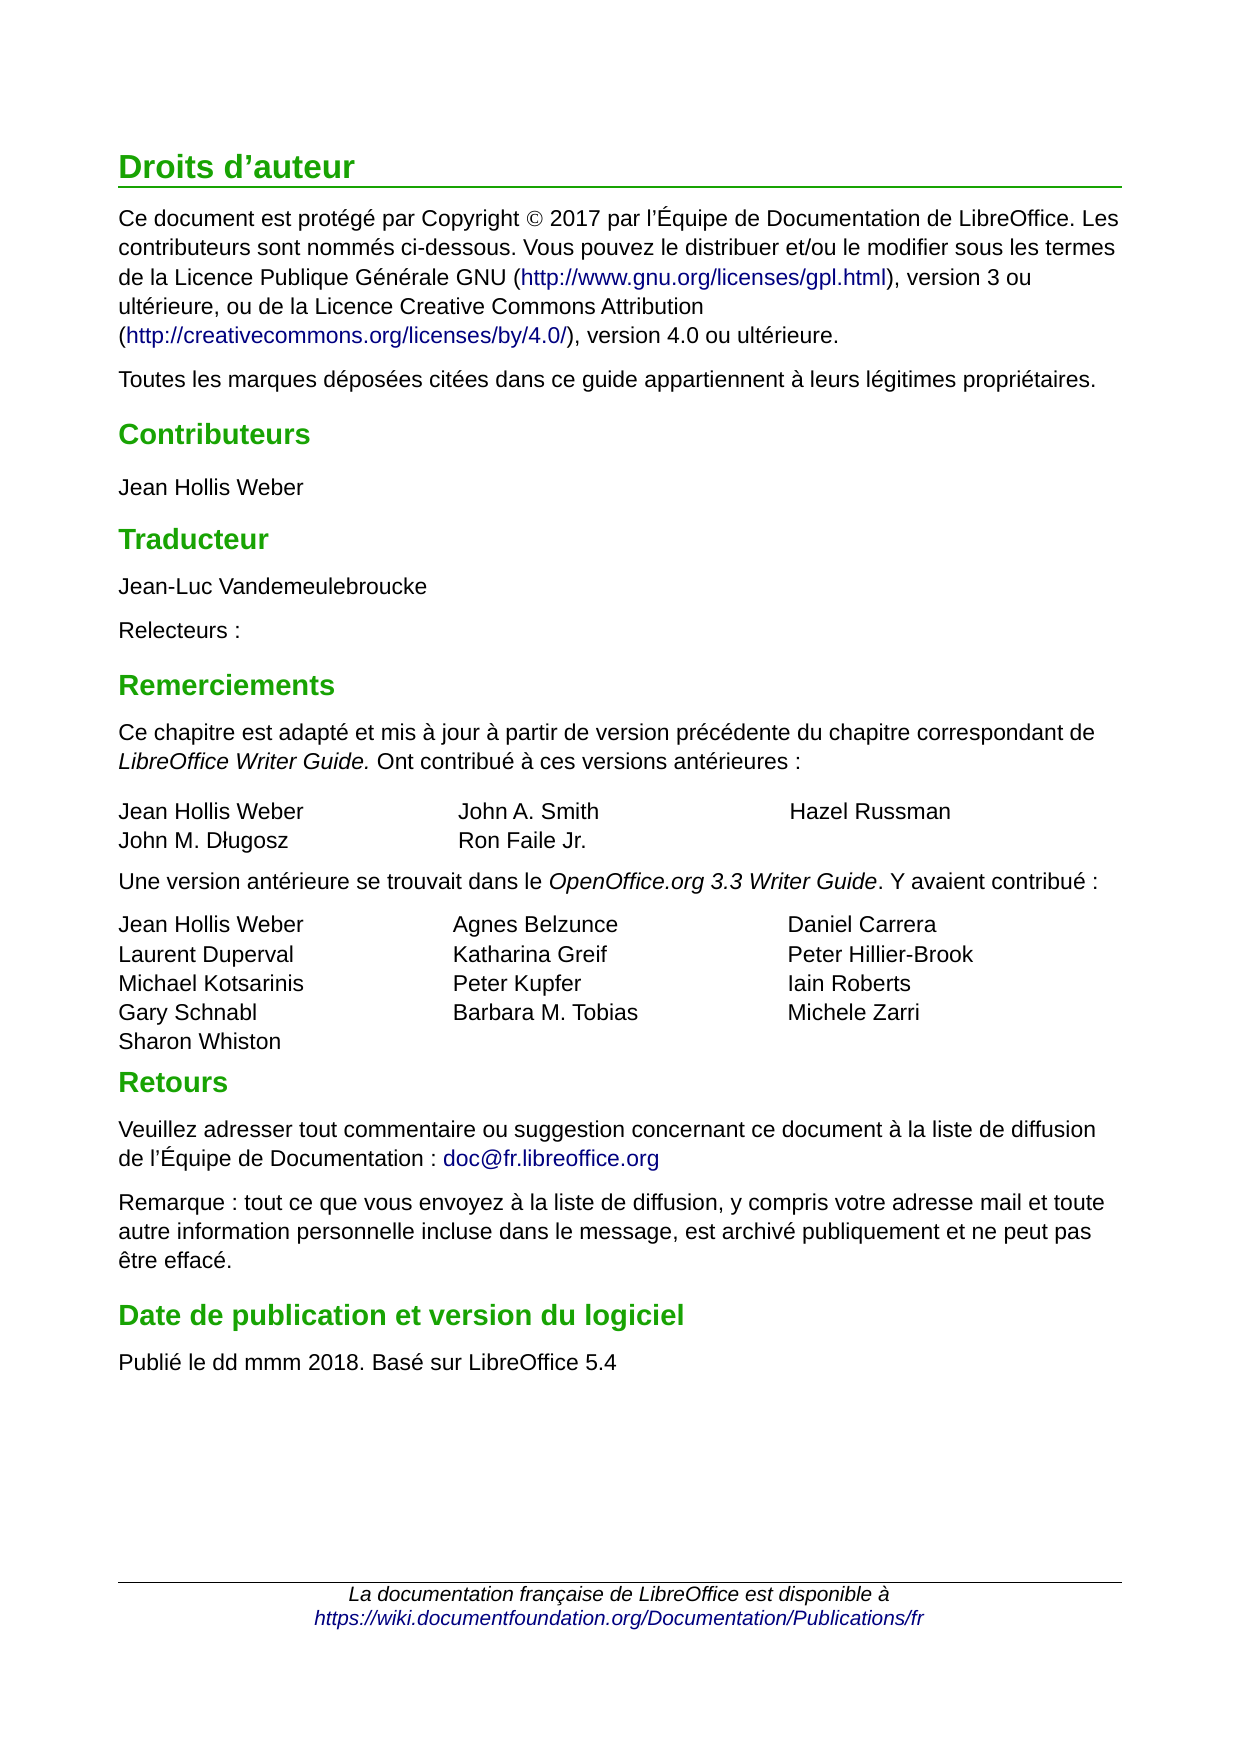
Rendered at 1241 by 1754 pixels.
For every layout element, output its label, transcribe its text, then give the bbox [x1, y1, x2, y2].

subtitle Droits d’auteur [118, 147, 1122, 186]
table_cell Laurent Duperval [118, 938, 453, 967]
table_cell [789, 824, 1122, 853]
text Publié le dd mmm 2018. Basé sur LibreOffice 5.4 [118, 1346, 1122, 1375]
table_header Jean Hollis Weber [118, 471, 458, 500]
table_cell John M. Długosz [118, 824, 458, 853]
text Toutes les marques déposées citées dans ce guide appartiennent à leurs légitimes propriétaires. [118, 363, 1122, 392]
table_header John A. Smith [458, 795, 789, 824]
table_cell Barbara M. Tobias [453, 996, 787, 1025]
table_cell Sharon Whiston [118, 1025, 453, 1054]
text Ce chapitre est adapté et mis à jour à partir de version précédente du chapitre correspondant de LibreOffice Writer Guide. Ont contribué à ces versions antérieures : [118, 716, 1122, 774]
table_header Agnes Belzunce [453, 909, 787, 938]
subtitle Remerciements [118, 672, 1122, 701]
table_cell [788, 1025, 1122, 1054]
subtitle Date de publication et version du logiciel [118, 1302, 1122, 1332]
subtitle Traducteur [118, 526, 1122, 556]
table_cell Michele Zarri [788, 996, 1122, 1025]
text Remarque : tout ce que vous envoyez à la liste de diffusion, y compris votre adresse mail et toute autre information personnelle incluse dans le message, est archivé publiquement et ne peut pas être effacé. [118, 1186, 1122, 1273]
table_cell Katharina Greif [453, 938, 787, 967]
table_header Jean Hollis Weber [118, 795, 458, 824]
subtitle Retours [118, 1069, 1122, 1098]
table_cell [453, 1025, 787, 1054]
table_cell Peter Hillier-Brook [788, 938, 1122, 967]
table_cell Iain Roberts [788, 967, 1122, 996]
subtitle Contributeurs [118, 421, 1122, 450]
table_header Jean Hollis Weber [118, 909, 453, 938]
table_cell Peter Kupfer [453, 967, 787, 996]
text Ce document est protégé par Copyright © 2017 par l’Équipe de Documentation de LibreOffice. Les contributeurs sont nommés ci-dessous. Vous pouvez le distribuer et/ou le modifier sous les termes de la Licence Publique Générale GNU (http://www.gnu.org/licenses/gpl.html), version 3 ou ultérieure, ou de la Licence Creative Commons Attribution (http://creativecommons.org/licenses/by/4.0/), version 4.0 ou ultérieure. [118, 202, 1122, 348]
table_header [789, 471, 1122, 500]
table_cell Michael Kotsarinis [118, 967, 453, 996]
table_cell Ron Faile Jr. [458, 824, 789, 853]
table_header Hazel Russman [789, 795, 1122, 824]
table_cell Gary Schnabl [118, 996, 453, 1025]
text Veuillez adresser tout commentaire ou suggestion concernant ce document à la liste de diffusion de l’Équipe de Documentation : doc@fr.libreoffice.org [118, 1113, 1122, 1171]
text Relecteurs : [118, 614, 1122, 643]
text Jean-Luc Vandemeulebroucke [118, 570, 1122, 599]
table_header [458, 471, 789, 500]
text Une version antérieure se trouvait dans le OpenOffice.org 3.3 Writer Guide. Y avaient contribué : [118, 865, 1122, 894]
table_header Daniel Carrera [788, 909, 1122, 938]
